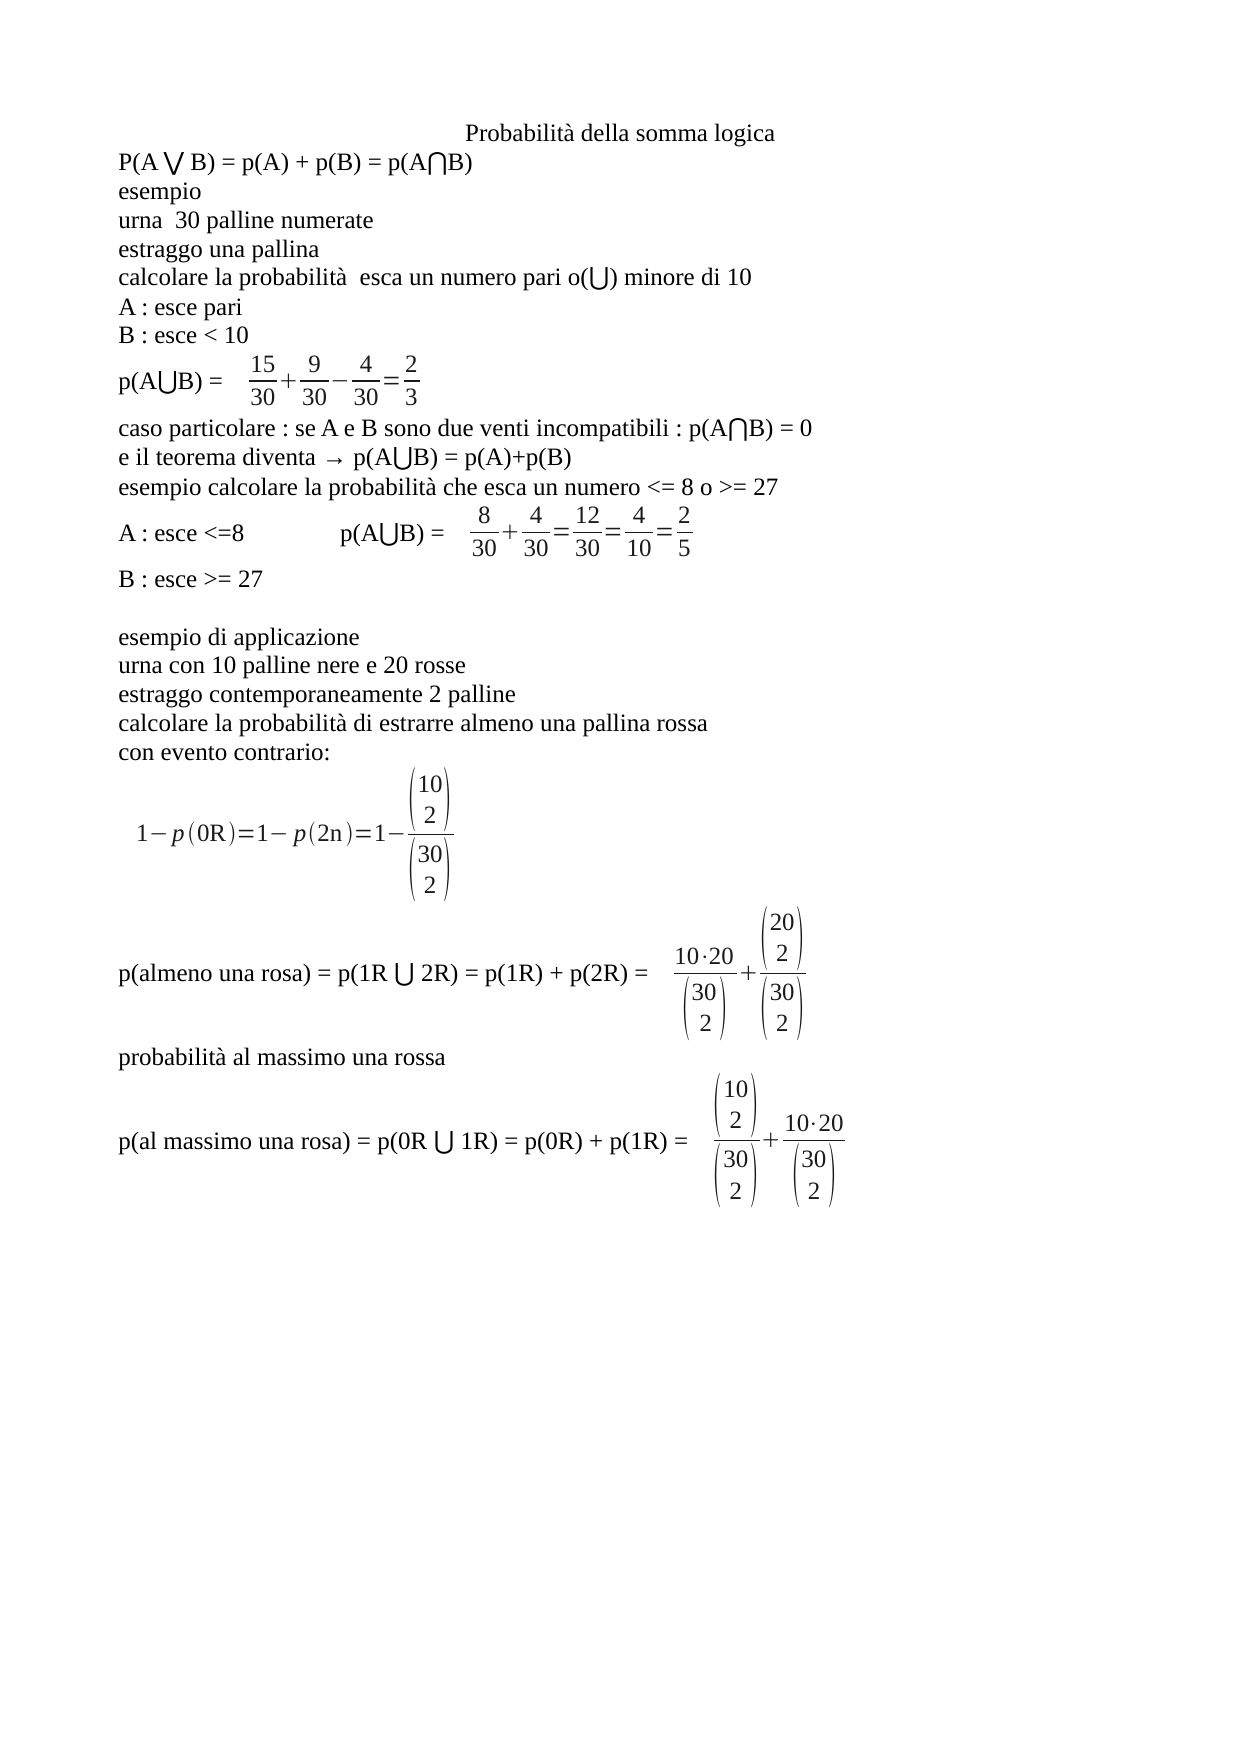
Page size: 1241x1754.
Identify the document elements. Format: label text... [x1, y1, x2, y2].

text A : esce <=8 p(A⋃B) = [118, 500, 1122, 564]
text p(almeno una rosa) = p(1R ⋃ 2R) = p(1R) + p(2R) = [118, 904, 1122, 1042]
text A : esce pari [118, 292, 1122, 320]
text calcolare la probabilità esca un numero pari o(⋃) minore di 10 [118, 262, 1122, 292]
text p(A⋃B) = [118, 349, 1122, 413]
text calcolare la probabilità di estrarre almeno una pallina rossa [118, 708, 1122, 737]
text Probabilità della somma logica [118, 118, 1122, 147]
text B : esce >= 27 [118, 564, 1122, 593]
text estraggo contemporaneamente 2 palline [118, 679, 1122, 708]
text p(al massimo una rosa) = p(0R ⋃ 1R) = p(0R) + p(1R) = [118, 1071, 1122, 1210]
text probabilità al massimo una rossa [118, 1042, 1122, 1071]
text con evento contrario: [118, 737, 1122, 765]
text estraggo una pallina [118, 234, 1122, 262]
text esempio di applicazione [118, 622, 1122, 650]
text urna 30 palline numerate [118, 205, 1122, 234]
text e il teorema diventa → p(A⋃B) = p(A)+p(B) [118, 442, 1122, 472]
text esempio calcolare la probabilità che esca un numero <= 8 o >= 27 [118, 472, 1122, 500]
text urna con 10 palline nere e 20 rosse [118, 650, 1122, 679]
text caso particolare : se A e B sono due venti incompatibili : p(A⋂B) = 0 [118, 413, 1122, 442]
text P(A ⋁ B) = p(A) + p(B) = p(A⋂B) [118, 147, 1122, 176]
text B : esce < 10 [118, 320, 1122, 349]
text esempio [118, 176, 1122, 205]
